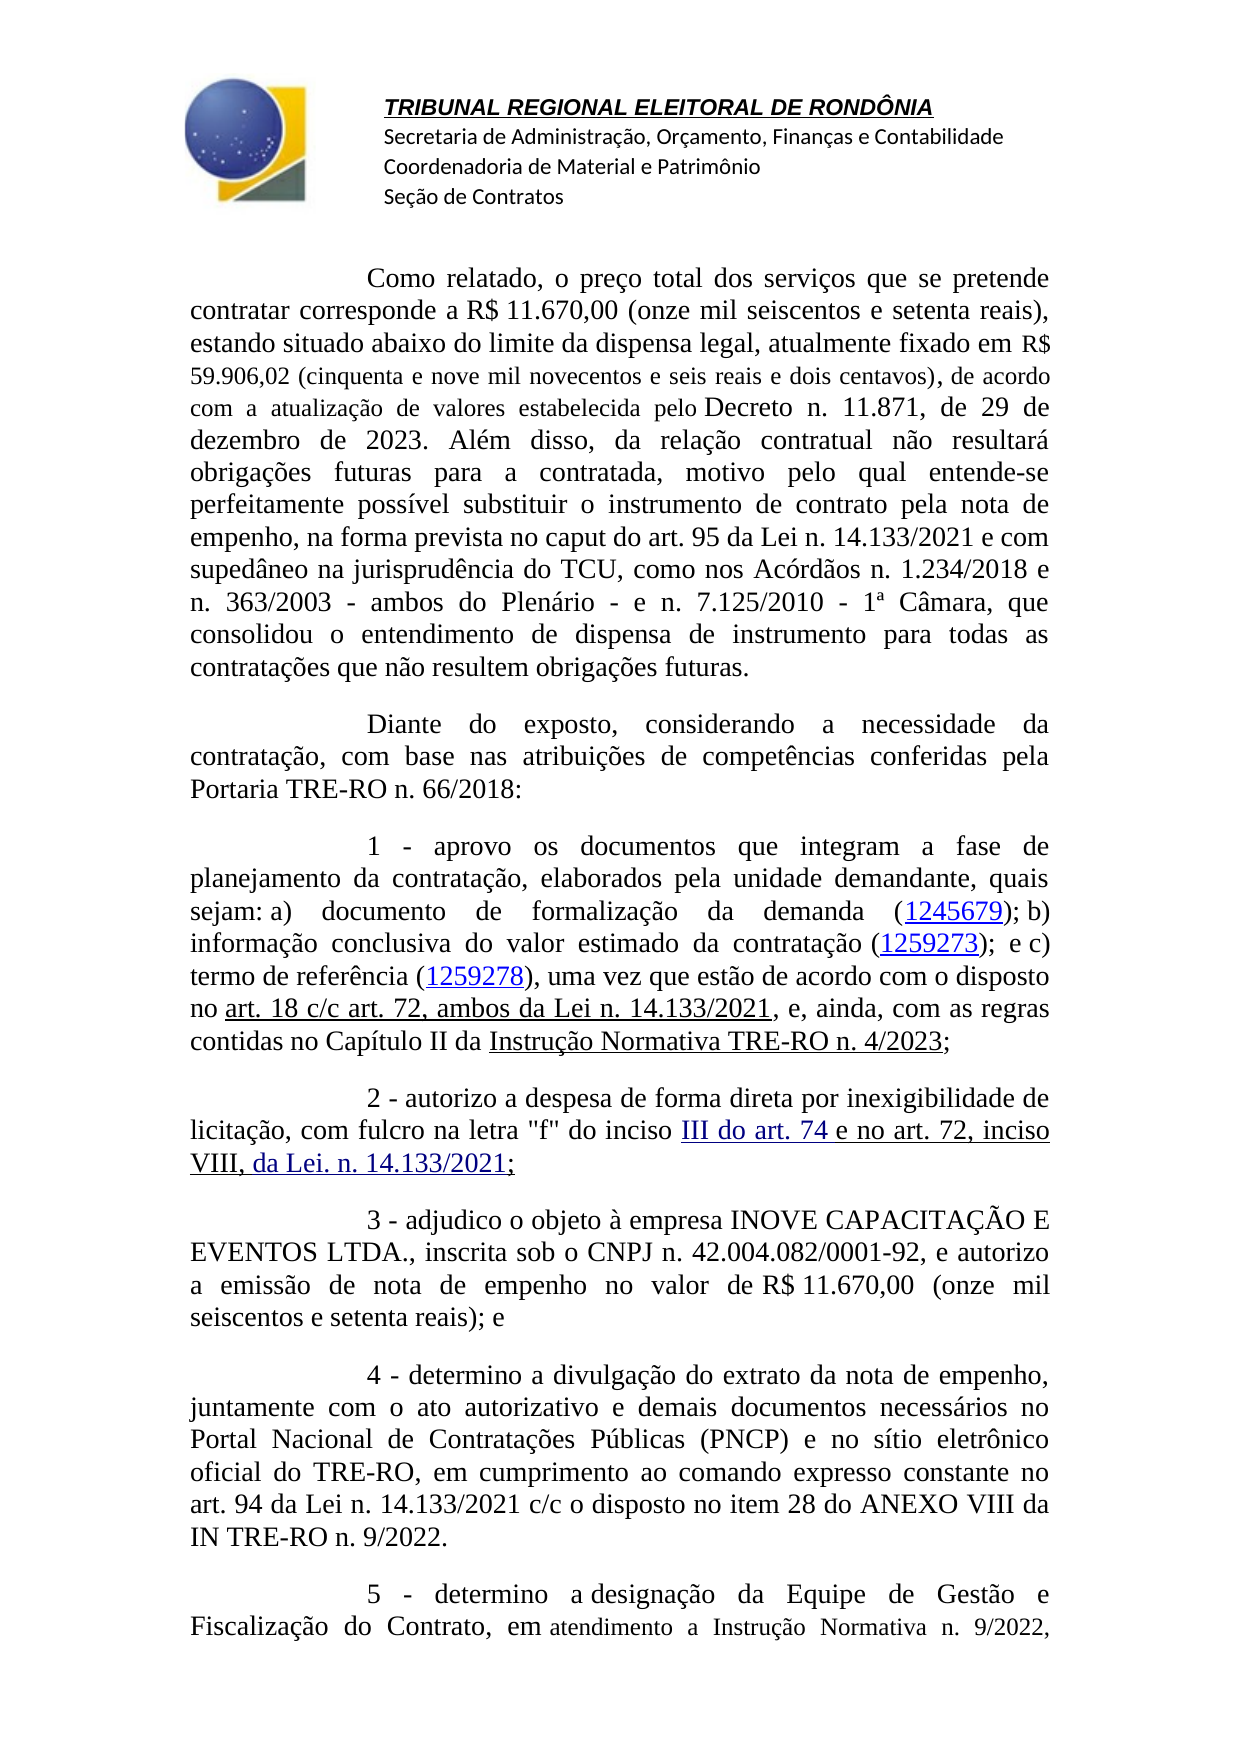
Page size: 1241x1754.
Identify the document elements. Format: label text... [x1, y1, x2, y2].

text 4 - determino a divulgação do extrato da nota de empenho, juntamente com o ato autorizativo e demais documentos necessários no Portal Nacional de Contratações Públicas (PNCP) e no sítio eletrônico oficial do TRE-RO, em cumprimento ao comando expresso constante no art. 94 da Lei n. 14.133/2021 c/c o disposto no item 28 do ANEXO VIII da IN TRE-RO n. 9/2022. [190, 1358, 1051, 1552]
text Diante do exposto, considerando a necessidade da contratação, com base nas atribuições de competências conferidas pela Portaria TRE-RO n. 66/2018: [190, 707, 1051, 804]
text 2 - autorizo a despesa de forma direta por inexigibilidade de licitação, com fulcro na letra "f" do inciso III do art. 74 e no art. 72, inciso VIII, da Lei. n. 14.133/2021; [190, 1081, 1051, 1178]
text 3 - adjudico o objeto à empresa INOVE CAPACITAÇÃO E EVENTOS LTDA., inscrita sob o CNPJ n. 42.004.082/0001-92, e autorizo a emissão de nota de empenho no valor de R$ 11.670,00 (onze mil seiscentos e setenta reais); e [190, 1203, 1051, 1333]
text 1 - aprovo os documentos que integram a fase de planejamento da contratação, elaborados pela unidade demandante, quais sejam: a) documento de formalização da demanda (1245679); b) informação conclusiva do valor estimado da contratação (1259273); e c) termo de referência (1259278), uma vez que estão de acordo com o disposto no art. 18 c/c art. 72, ambos da Lei n. 14.133/2021, e, ainda, com as regras contidas no Capítulo II da Instrução Normativa TRE-RO n. 4/2023; [190, 829, 1051, 1056]
text Como relatado, o preço total dos serviços que se pretende contratar corresponde a R$ 11.670,00 (onze mil seiscentos e setenta reais), estando situado abaixo do limite da dispensa legal, atualmente fixado em R$ 59.906,02 (cinquenta e nove mil novecentos e seis reais e dois centavos), de acordo com a atualização de valores estabelecida pelo Decreto n. 11.871, de 29 de dezembro de 2023. Além disso, da relação contratual não resultará obrigações futuras para a contratada, motivo pelo qual entende-se perfeitamente possível substituir o instrumento de contrato pela nota de empenho, na forma prevista no caput do art. 95 da Lei n. 14.133/2021 e com supedâneo na jurisprudência do TCU, como nos Acórdãos n. 1.234/2018 e n. 363/2003 - ambos do Plenário - e n. 7.125/2010 - 1ª Câmara, que consolidou o entendimento de dispensa de instrumento para todas as contratações que não resultem obrigações futuras. [190, 261, 1051, 682]
text 5 - determino a designação da Equipe de Gestão e Fiscalização do Contrato, em atendimento a Instrução Normativa n. 9/2022, [190, 1577, 1051, 1642]
